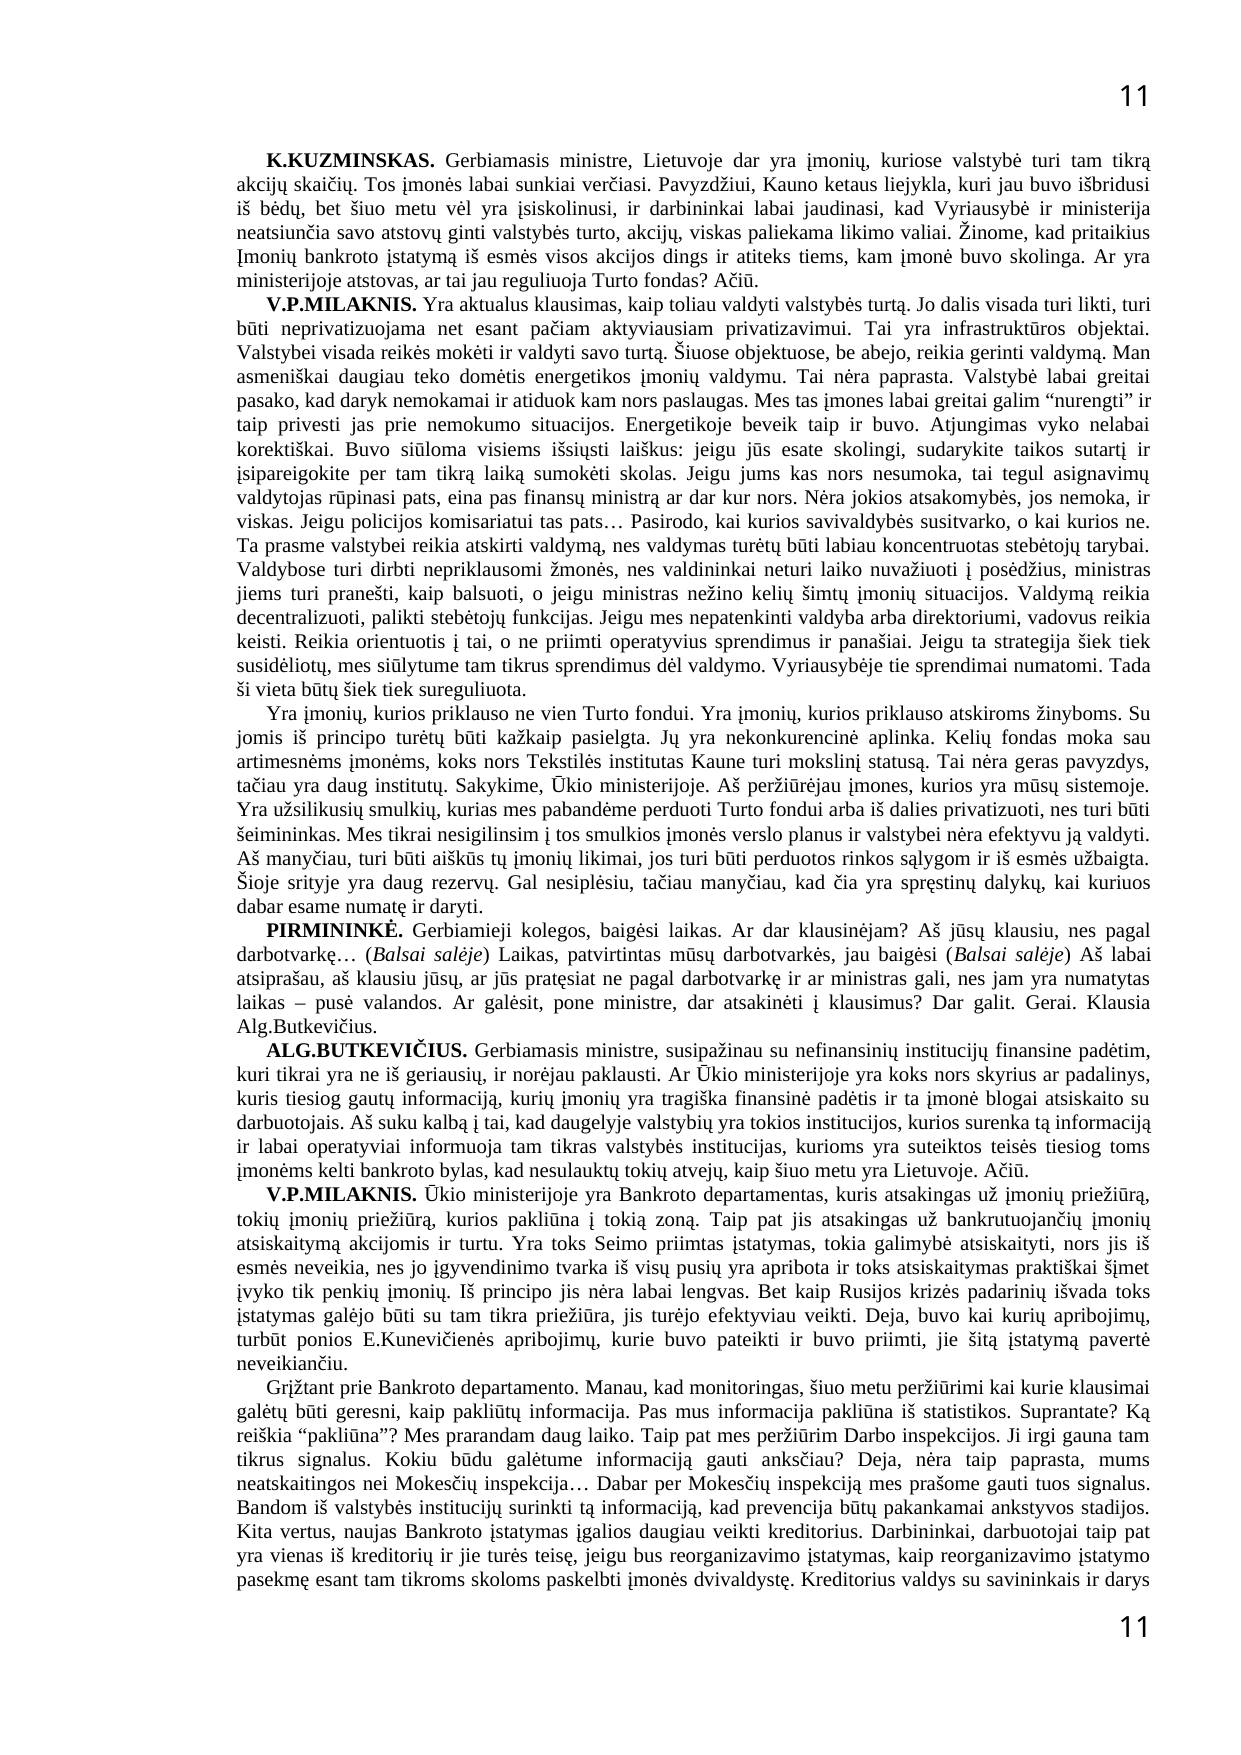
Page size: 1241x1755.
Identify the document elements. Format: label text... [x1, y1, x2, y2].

text Grįžtant prie Bankroto departamento. Manau, kad monitoringas, šiuo metu peržiūrimi kai kurie klausimai galėtų būti geresni, kaip pakliūtų informacija. Pas mus informacija pakliūna iš statistikos. Suprantate? Ką reiškia “pakliūna”? Mes prarandam daug laiko. Taip pat mes peržiūrim Darbo inspekcijos. Ji irgi gauna tam tikrus signalus. Kokiu būdu galėtume informaciją gauti anksčiau? Deja, nėra taip paprasta, mums neatskaitingos nei Mokesčių inspekcija… Dabar per Mokesčių inspekciją mes prašome gauti tuos signalus. Bandom iš valstybės institucijų surinkti tą informaciją, kad prevencija būtų pakankamai ankstyvos stadijos. Kita vertus, naujas Bankroto įstatymas įgalios daugiau veikti kreditorius. Darbininkai, darbuotojai taip pat yra vienas iš kreditorių ir jie turės teisę, jeigu bus reorganizavimo įstatymas, kaip reorganizavimo įstatymo pasekmę esant tam tikroms skoloms paskelbti įmonės dvivaldystę. Kreditorius valdys su savininkais ir darys [236, 1375, 1152, 1591]
text K.KUZMINSKAS. Gerbiamasis ministre, Lietuvoje dar yra įmonių, kuriose valstybė turi tam tikrą akcijų skaičių. Tos įmonės labai sunkiai verčiasi. Pavyzdžiui, Kauno ketaus liejykla, kuri jau buvo išbridusi iš bėdų, bet šiuo metu vėl yra įsiskolinusi, ir darbininkai labai jaudinasi, kad Vyriausybė ir ministerija neatsiunčia savo atstovų ginti valstybės turto, akcijų, viskas paliekama likimo valiai. Žinome, kad pritaikius Įmonių bankroto įstatymą iš esmės visos akcijos dings ir atiteks tiems, kam įmonė buvo skolinga. Ar yra ministerijoje atstovas, ar tai jau reguliuoja Turto fondas? Ačiū. [236, 148, 1152, 292]
text PIRMININKĖ. Gerbiamieji kolegos, baigėsi laikas. Ar dar klausinėjam? Aš jūsų klausiu, nes pagal darbotvarkę… (Balsai salėje) Laikas, patvirtintas mūsų darbotvarkės, jau baigėsi (Balsai salėje) Aš labai atsiprašau, aš klausiu jūsų, ar jūs pratęsiat ne pagal darbotvarkę ir ar ministras gali, nes jam yra numatytas laikas – pusė valandos. Ar galėsit, pone ministre, dar atsakinėti į klausimus? Dar galit. Gerai. Klausia Alg.Butkevičius. [236, 918, 1152, 1038]
text Yra įmonių, kurios priklauso ne vien Turto fondui. Yra įmonių, kurios priklauso atskiroms žinyboms. Su jomis iš principo turėtų būti kažkaip pasielgta. Jų yra nekonkurencinė aplinka. Kelių fondas moka sau artimesnėms įmonėms, koks nors Tekstilės institutas Kaune turi mokslinį statusą. Tai nėra geras pavyzdys, tačiau yra daug institutų. Sakykime, Ūkio ministerijoje. Aš peržiūrėjau įmones, kurios yra mūsų sistemoje. Yra užsilikusių smulkių, kurias mes pabandėme perduoti Turto fondui arba iš dalies privatizuoti, nes turi būti šeimininkas. Mes tikrai nesigilinsim į tos smulkios įmonės verslo planus ir valstybei nėra efektyvu ją valdyti. Aš manyčiau, turi būti aiškūs tų įmonių likimai, jos turi būti perduotos rinkos sąlygom ir iš esmės užbaigta. Šioje srityje yra daug rezervų. Gal nesiplėsiu, tačiau manyčiau, kad čia yra spręstinų dalykų, kai kuriuos dabar esame numatę ir daryti. [236, 701, 1152, 918]
text V.P.MILAKNIS. Ūkio ministerijoje yra Bankroto departamentas, kuris atsakingas už įmonių priežiūrą, tokių įmonių priežiūrą, kurios pakliūna į tokią zoną. Taip pat jis atsakingas už bankrutuojančių įmonių atsiskaitymą akcijomis ir turtu. Yra toks Seimo priimtas įstatymas, tokia galimybė atsiskaityti, nors jis iš esmės neveikia, nes jo įgyvendinimo tvarka iš visų pusių yra apribota ir toks atsiskaitymas praktiškai šįmet įvyko tik penkių įmonių. Iš principo jis nėra labai lengvas. Bet kaip Rusijos krizės padarinių išvada toks įstatymas galėjo būti su tam tikra priežiūra, jis turėjo efektyviau veikti. Deja, buvo kai kurių apribojimų, turbūt ponios E.Kunevičienės apribojimų, kurie buvo pateikti ir buvo priimti, jie šitą įstatymą pavertė neveikiančiu. [236, 1182, 1152, 1375]
text ALG.BUTKEVIČIUS. Gerbiamasis ministre, susipažinau su nefinansinių institucijų finansine padėtim, kuri tikrai yra ne iš geriausių, ir norėjau paklausti. Ar Ūkio ministerijoje yra koks nors skyrius ar padalinys, kuris tiesiog gautų informaciją, kurių įmonių yra tragiška finansinė padėtis ir ta įmonė blogai atsiskaito su darbuotojais. Aš suku kalbą į tai, kad daugelyje valstybių yra tokios institucijos, kurios surenka tą informaciją ir labai operatyviai informuoja tam tikras valstybės institucijas, kurioms yra suteiktos teisės tiesiog toms įmonėms kelti bankroto bylas, kad nesulauktų tokių atvejų, kaip šiuo metu yra Lietuvoje. Ačiū. [236, 1038, 1152, 1182]
text V.P.MILAKNIS. Yra aktualus klausimas, kaip toliau valdyti valstybės turtą. Jo dalis visada turi likti, turi būti neprivatizuojama net esant pačiam aktyviausiam privatizavimui. Tai yra infrastruktūros objektai. Valstybei visada reikės mokėti ir valdyti savo turtą. Šiuose objektuose, be abejo, reikia gerinti valdymą. Man asmeniškai daugiau teko domėtis energetikos įmonių valdymu. Tai nėra paprasta. Valstybė labai greitai pasako, kad daryk nemokamai ir atiduok kam nors paslaugas. Mes tas įmones labai greitai galim “nurengti” ir taip privesti jas prie nemokumo situacijos. Energetikoje beveik taip ir buvo. Atjungimas vyko nelabai korektiškai. Buvo siūloma visiems išsiųsti laiškus: jeigu jūs esate skolingi, sudarykite taikos sutartį ir įsipareigokite per tam tikrą laiką sumokėti skolas. Jeigu jums kas nors nesumoka, tai tegul asignavimų valdytojas rūpinasi pats, eina pas finansų ministrą ar dar kur nors. Nėra jokios atsakomybės, jos nemoka, ir viskas. Jeigu policijos komisariatui tas pats… Pasirodo, kai kurios savivaldybės susitvarko, o kai kurios ne. Ta prasme valstybei reikia atskirti valdymą, nes valdymas turėtų būti labiau koncentruotas stebėtojų tarybai. Valdybose turi dirbti nepriklausomi žmonės, nes valdininkai neturi laiko nuvažiuoti į posėdžius, ministras jiems turi pranešti, kaip balsuoti, o jeigu ministras nežino kelių šimtų įmonių situacijos. Valdymą reikia decentralizuoti, palikti stebėtojų funkcijas. Jeigu mes nepatenkinti valdyba arba direktoriumi, vadovus reikia keisti. Reikia orientuotis į tai, o ne priimti operatyvius sprendimus ir panašiai. Jeigu ta strategija šiek tiek susidėliotų, mes siūlytume tam tikrus sprendimus dėl valdymo. Vyriausybėje tie sprendimai numatomi. Tada ši vieta būtų šiek tiek sureguliuota. [236, 292, 1152, 701]
